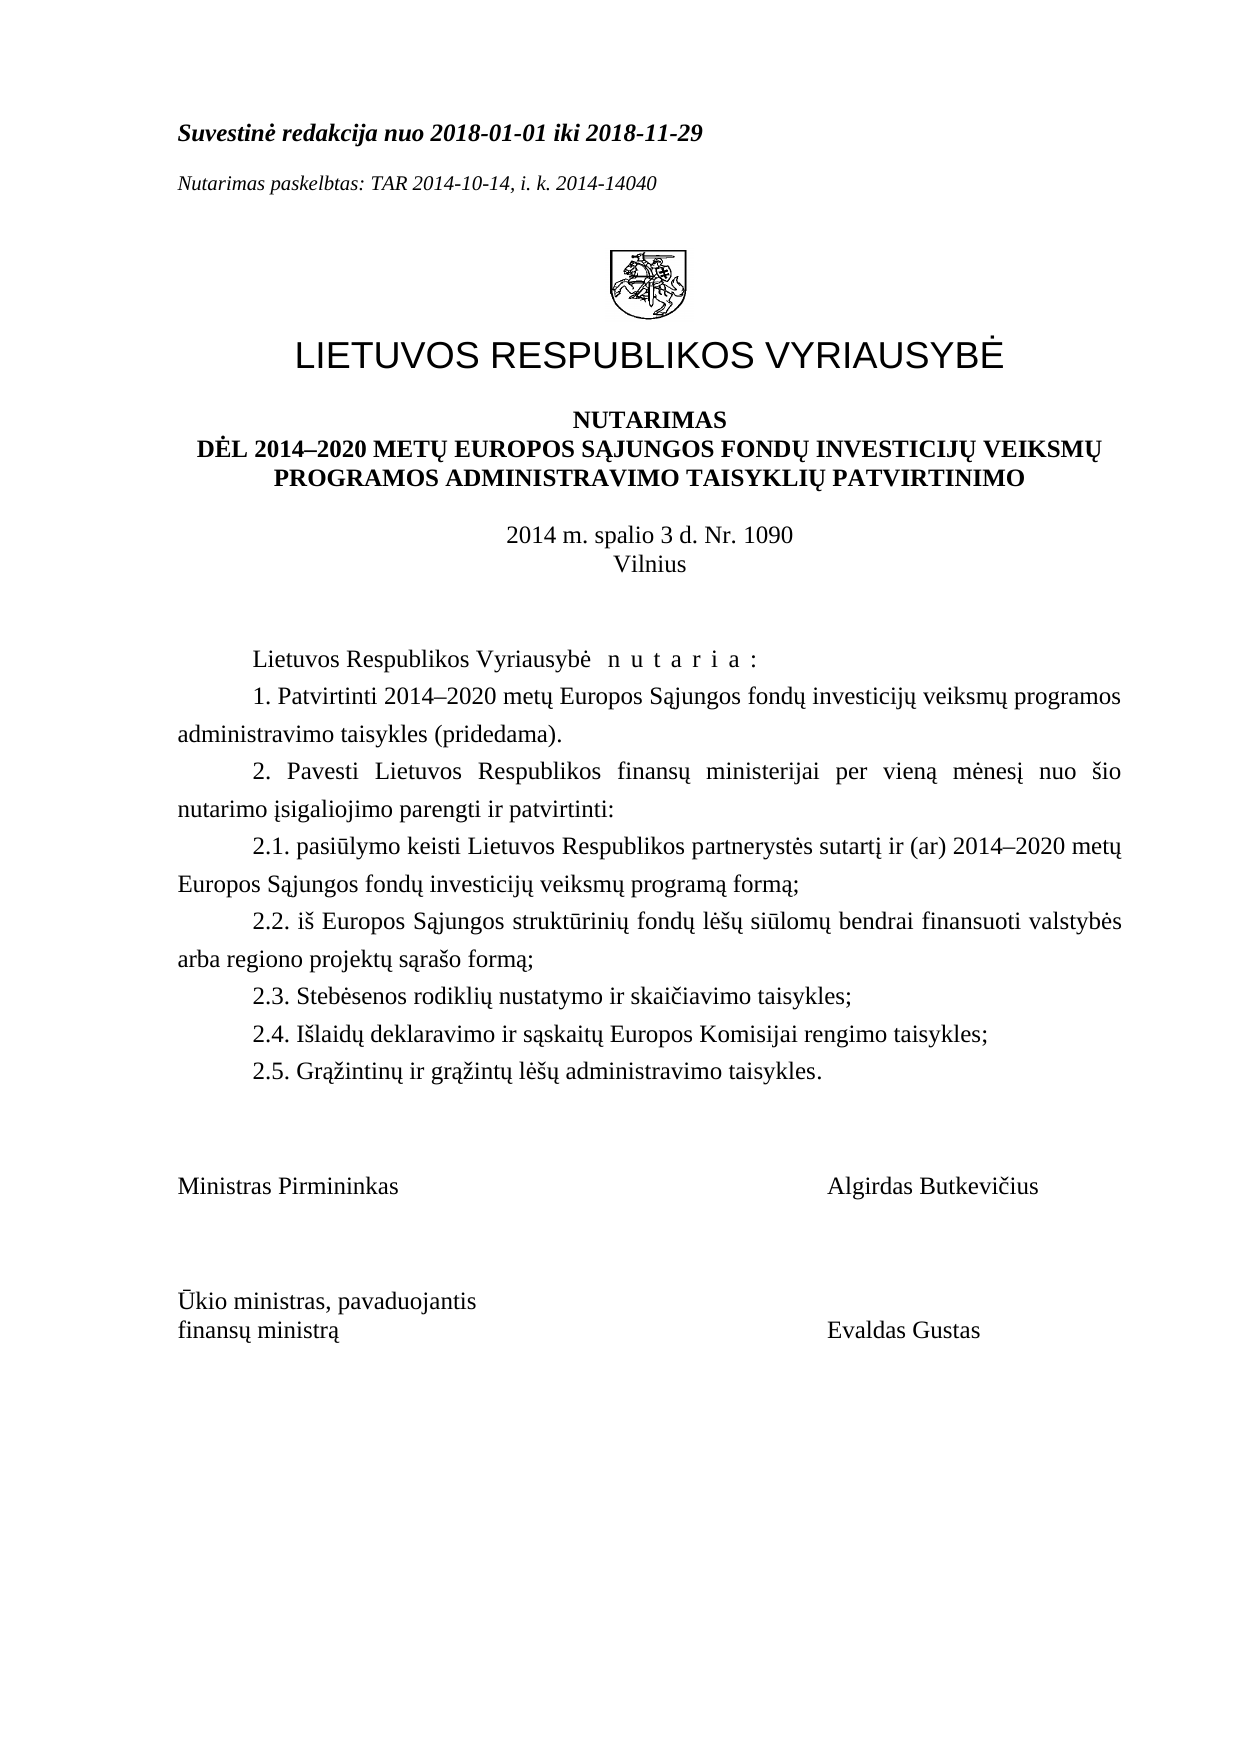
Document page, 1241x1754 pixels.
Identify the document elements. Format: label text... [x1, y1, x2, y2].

text 2.5. Grąžintinų ir grąžintų lėšų administravimo taisykles. [177, 1048, 1122, 1085]
text Lietuvos Respublikos Vyriausybė [177, 333, 1122, 376]
text Nutarimas paskelbtas: TAR 2014-10-14, i. k. 2014-14040 [177, 171, 1122, 195]
text 2.2. iš Europos Sąjungos struktūrinių fondų lėšų siūlomų bendrai finansuoti valstybės arba regiono projektų sąrašo formą; [177, 898, 1122, 973]
text 2.4. Išlaidų deklaravimo ir sąskaitų Europos Komisijai rengimo taisykles; [177, 1010, 1122, 1048]
text finansų ministrą Evaldas Gustas [177, 1315, 1122, 1344]
text 2.3. Stebėsenos rodiklių nustatymo ir skaičiavimo taisykles; [177, 973, 1122, 1010]
text Suvestinė redakcija nuo 2018-01-01 iki 2018-11-29 [177, 118, 1122, 147]
text 2014 m. spalio 3 d. Nr. 1090 Vilnius [177, 520, 1122, 578]
text Lietuvos Respublikos Vyriausybė nutaria: [177, 635, 1122, 673]
text Dėl 2014–2020 METŲ EUROPOS SĄJUNGOS FONDŲ INVESTICIJŲ VEIKSMŲ PROGRAMOS ADMINISTRAVIMO TAISYKLIŲ PATVIRTINIMO [177, 434, 1122, 491]
text 2. Pavesti Lietuvos Respublikos finansų ministerijai per vieną mėnesį nuo šio nutarimo įsigaliojimo parengti ir patvirtinti: [177, 748, 1122, 823]
text Ministras Pirmininkas Algirdas Butkevičius [177, 1171, 1122, 1200]
text nutarimas [177, 405, 1122, 434]
text 1. Patvirtinti 2014–2020 metų Europos Sąjungos fondų investicijų veiksmų programos administravimo taisykles (pridedama). [177, 673, 1122, 748]
text Ūkio ministras, pavaduojantis [177, 1286, 1122, 1315]
text 2.1. pasiūlymo keisti Lietuvos Respublikos partnerystės sutartį ir (ar) 2014–2020 metų Europos Sąjungos fondų investicijų veiksmų programą formą; [177, 823, 1122, 898]
